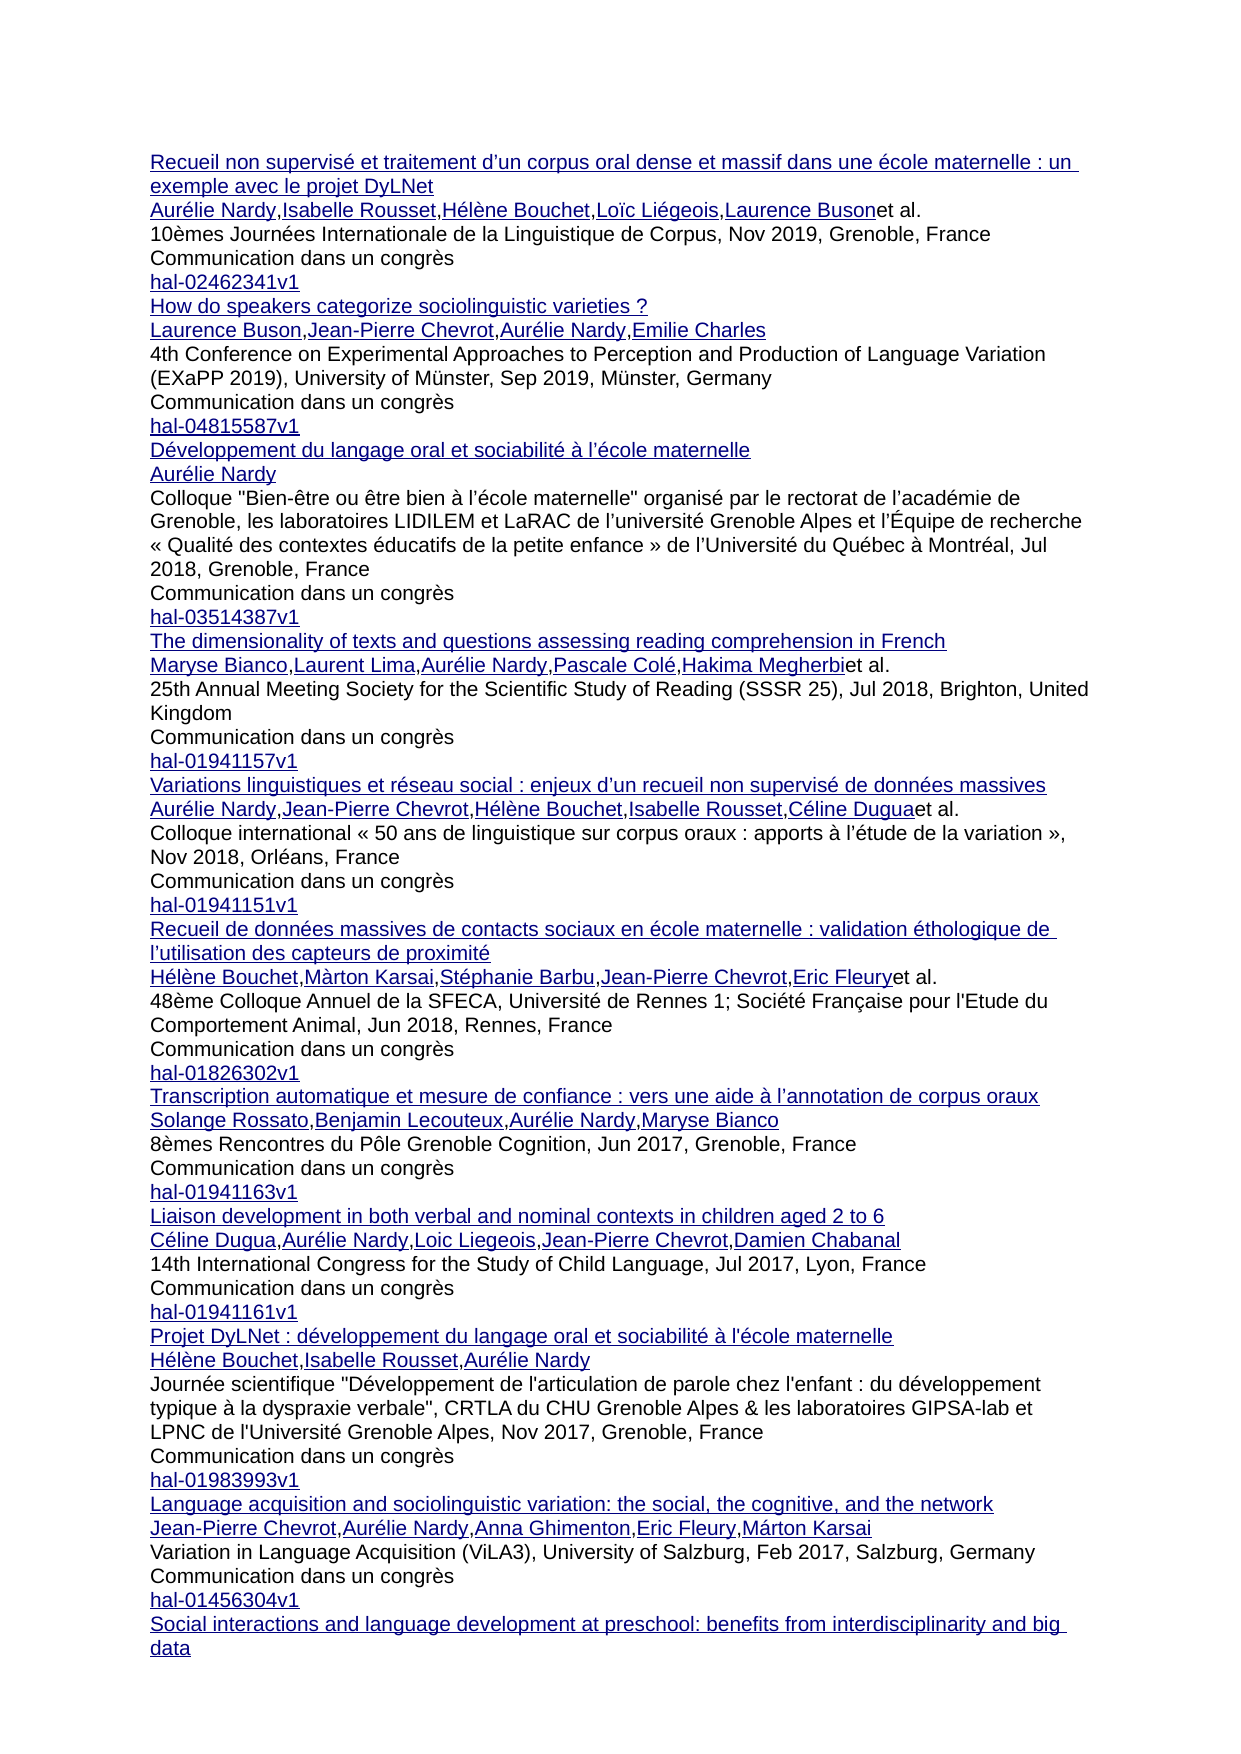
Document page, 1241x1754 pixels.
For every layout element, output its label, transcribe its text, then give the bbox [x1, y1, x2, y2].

table_cell Transcription automatique et mesure de confiance : vers une aide à l’annotation de corpus oraux Solange Rossato,Benjamin Lecouteux,Aurélie Nardy,Maryse Bianco 8èmes Rencontres du Pôle Grenoble Cognition, Jun 2017, Grenoble, France Communication dans un congrès hal-01941163v1 [150, 1084, 1090, 1204]
table_cell Variations linguistiques et réseau social : enjeux d’un recueil non supervisé de données massives Aurélie Nardy,Jean-Pierre Chevrot,Hélène Bouchet,Isabelle Rousset,Céline Duguaet al. Colloque international « 50 ans de linguistique sur corpus oraux : apports à l’étude de la variation », Nov 2018, Orléans, France Communication dans un congrès hal-01941151v1 [150, 773, 1090, 917]
table_cell Recueil non supervisé et traitement d’un corpus oral dense et massif dans une école maternelle : un exemple avec le projet DyLNet Aurélie Nardy,Isabelle Rousset,Hélène Bouchet,Loïc Liégeois,Laurence Busonet al. 10èmes Journées Internationale de la Linguistique de Corpus, Nov 2019, Grenoble, France Communication dans un congrès hal-02462341v1 [150, 150, 1090, 294]
table_cell Social interactions and language development at preschool: benefits from interdisciplinarity and big data [150, 1611, 1090, 1659]
table_cell Projet DyLNet : développement du langage oral et sociabilité à l'école maternelle Hélène Bouchet,Isabelle Rousset,Aurélie Nardy Journée scientifique "Développement de l'articulation de parole chez l'enfant : du développement typique à la dyspraxie verbale", CRTLA du CHU Grenoble Alpes & les laboratoires GIPSA-lab et LPNC de l'Université Grenoble Alpes, Nov 2017, Grenoble, France Communication dans un congrès hal-01983993v1 [150, 1324, 1090, 1492]
table_cell Développement du langage oral et sociabilité à l’école maternelle Aurélie Nardy Colloque "Bien-être ou être bien à l’école maternelle" organisé par le rectorat de l’académie de Grenoble, les laboratoires LIDILEM et LaRAC de l’université Grenoble Alpes et l’Équipe de recherche « Qualité des contextes éducatifs de la petite enfance » de l’Université du Québec à Montréal, Jul 2018, Grenoble, France Communication dans un congrès hal-03514387v1 [150, 438, 1090, 629]
table_cell Liaison development in both verbal and nominal contexts in children aged 2 to 6 Céline Dugua,Aurélie Nardy,Loic Liegeois,Jean-Pierre Chevrot,Damien Chabanal 14th International Congress for the Study of Child Language, Jul 2017, Lyon, France Communication dans un congrès hal-01941161v1 [150, 1204, 1090, 1324]
table_cell The dimensionality of texts and questions assessing reading comprehension in French Maryse Bianco,Laurent Lima,Aurélie Nardy,Pascale Colé,Hakima Megherbiet al. 25th Annual Meeting Society for the Scientific Study of Reading (SSSR 25), Jul 2018, Brighton, United Kingdom Communication dans un congrès hal-01941157v1 [150, 629, 1090, 773]
table_cell How do speakers categorize sociolinguistic varieties ? Laurence Buson,Jean-Pierre Chevrot,Aurélie Nardy,Emilie Charles 4th Conference on Experimental Approaches to Perception and Production of Language Variation (EXaPP 2019), University of Münster, Sep 2019, Münster, Germany Communication dans un congrès hal-04815587v1 [150, 294, 1090, 437]
table_cell Language acquisition and sociolinguistic variation: the social, the cognitive, and the network Jean-Pierre Chevrot,Aurélie Nardy,Anna Ghimenton,Eric Fleury,Márton Karsai Variation in Language Acquisition (ViLA3), University of Salzburg, Feb 2017, Salzburg, Germany Communication dans un congrès hal-01456304v1 [150, 1492, 1090, 1611]
table_cell Recueil de données massives de contacts sociaux en école maternelle : validation éthologique de l’utilisation des capteurs de proximité Hélène Bouchet,Màrton Karsai,Stéphanie Barbu,Jean-Pierre Chevrot,Eric Fleuryet al. 48ème Colloque Annuel de la SFECA, Université de Rennes 1; Société Française pour l'Etude du Comportement Animal, Jun 2018, Rennes, France Communication dans un congrès hal-01826302v1 [150, 917, 1090, 1084]
